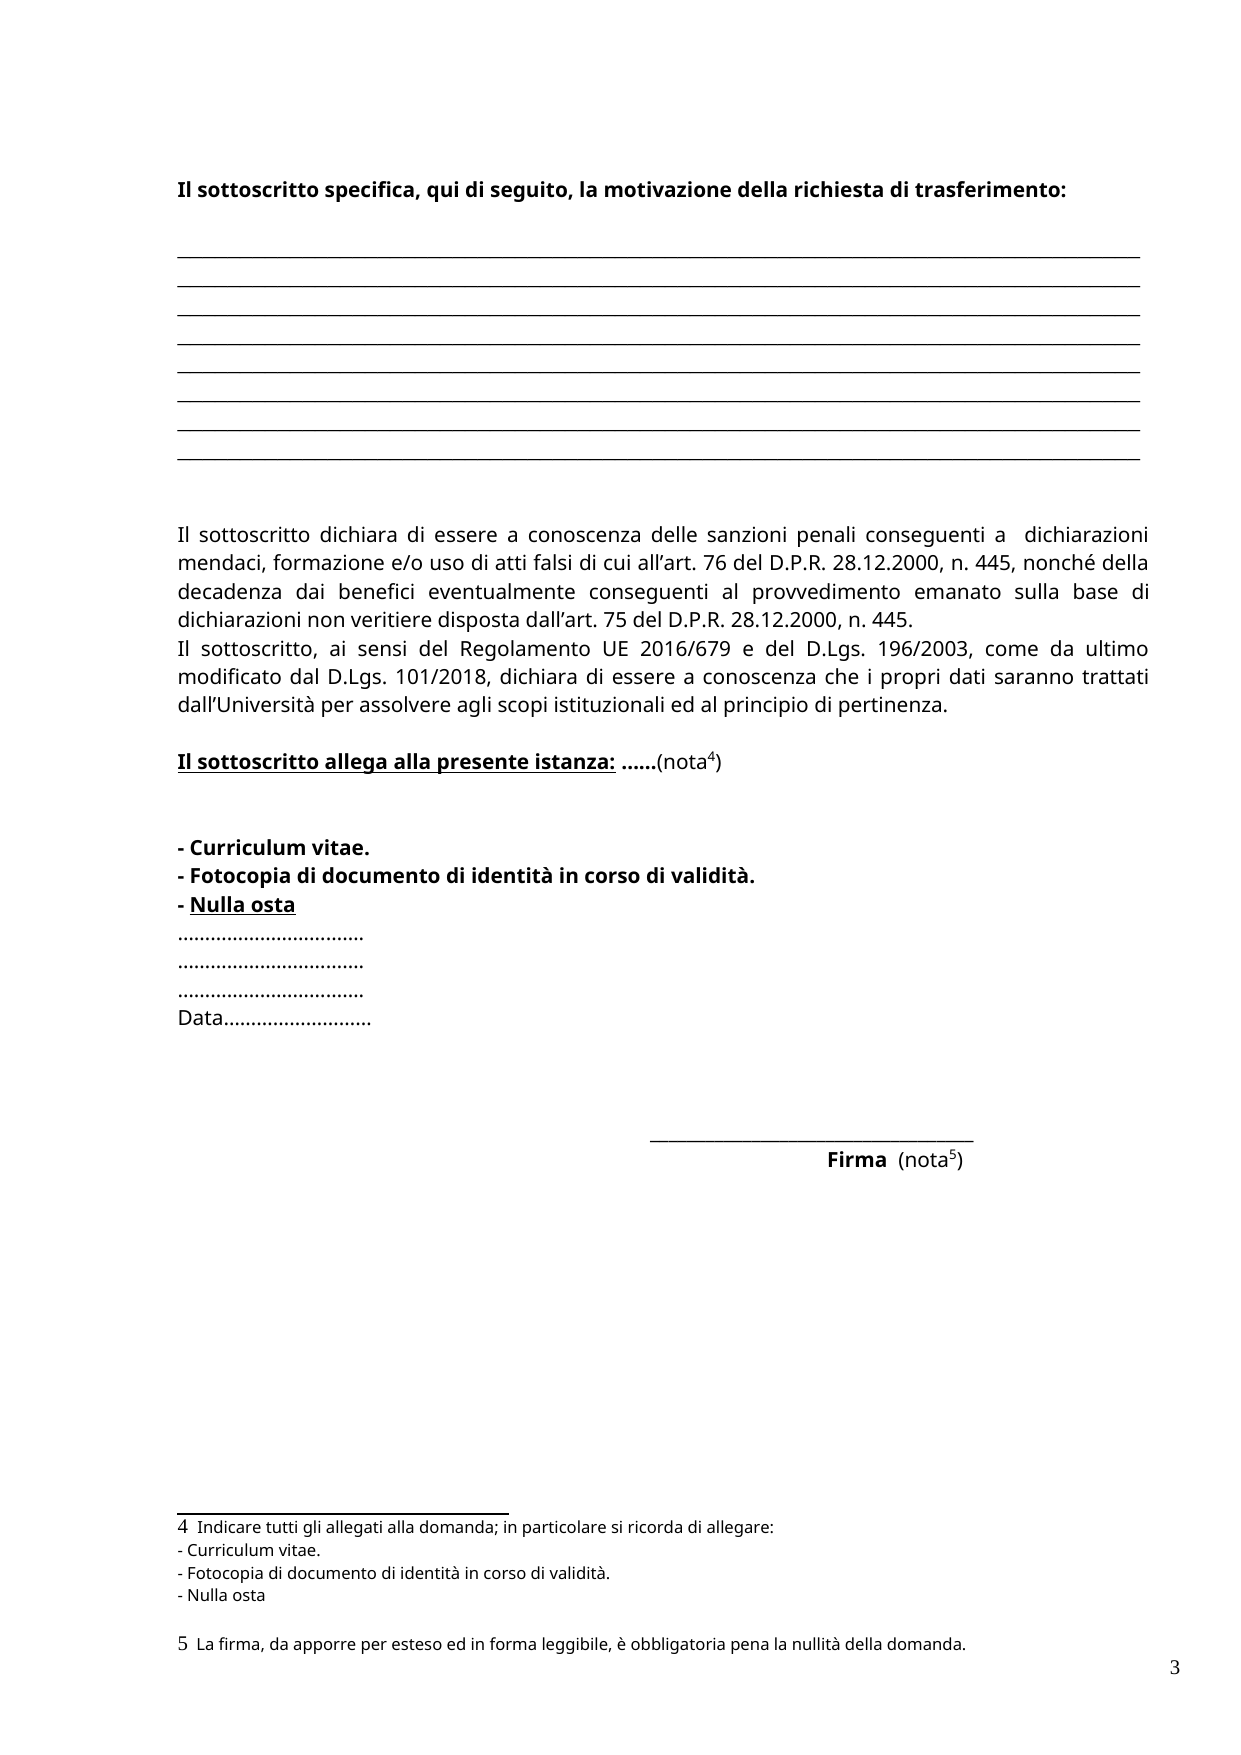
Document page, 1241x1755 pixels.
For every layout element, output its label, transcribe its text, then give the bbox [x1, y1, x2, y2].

text ____________________________________________________________________________________________________________________________________________________________________________________________________________________________________________________________________________________________________________________ [177, 232, 1151, 347]
text Data……………………… [177, 1003, 1151, 1032]
text - Nulla osta [177, 890, 1151, 918]
text ……………………………. [177, 947, 1151, 975]
text ___________________________________ [177, 1117, 1151, 1146]
text ……………………………. [177, 918, 1151, 947]
text La firma, da apporre per esteso ed in forma leggibile, è obbligatoria pena la nullità della domanda. [177, 1631, 1180, 1655]
text - Nulla osta [177, 1584, 1151, 1607]
text - Curriculum vitae. [177, 833, 1151, 861]
text - Fotocopia di documento di identità in corso di validità. [177, 1561, 1151, 1584]
text Il sottoscritto allega alla presente istanza: ……(nota) [177, 747, 1151, 776]
text Indicare tutti gli allegati alla domanda; in particolare si ricorda di allegare: [177, 1514, 1180, 1538]
text ____________________________________________________________________________________________________________________________________________________________________________________________________________________________________________________________________________________________________________________ [177, 347, 1151, 462]
text Firma (nota) [177, 1146, 1151, 1174]
text Il sottoscritto specifica, qui di seguito, la motivazione della richiesta di trasferimento: [177, 176, 1151, 204]
text ……………………………. [177, 975, 1151, 1003]
text Il sottoscritto dichiara di essere a conoscenza delle sanzioni penali conseguenti a dichiarazioni mendaci, formazione e/o uso di atti falsi di cui all’art. 76 del D.P.R. 28.12.2000, n. 445, nonché della decadenza dai benefici eventualmente conseguenti al provvedimento emanato sulla base di dichiarazioni non veritiere disposta dall’art. 75 del D.P.R. 28.12.2000, n. 445. [177, 520, 1151, 634]
text - Fotocopia di documento di identità in corso di validità. [177, 861, 1151, 890]
text - Curriculum vitae. [177, 1538, 1151, 1561]
text Il sottoscritto, ai sensi del Regolamento UE 2016/679 e del D.Lgs. 196/2003, come da ultimo modificato dal D.Lgs. 101/2018, dichiara di essere a conoscenza che i propri dati saranno trattati dall’Università per assolvere agli scopi istituzionali ed al principio di pertinenza. [177, 634, 1151, 719]
